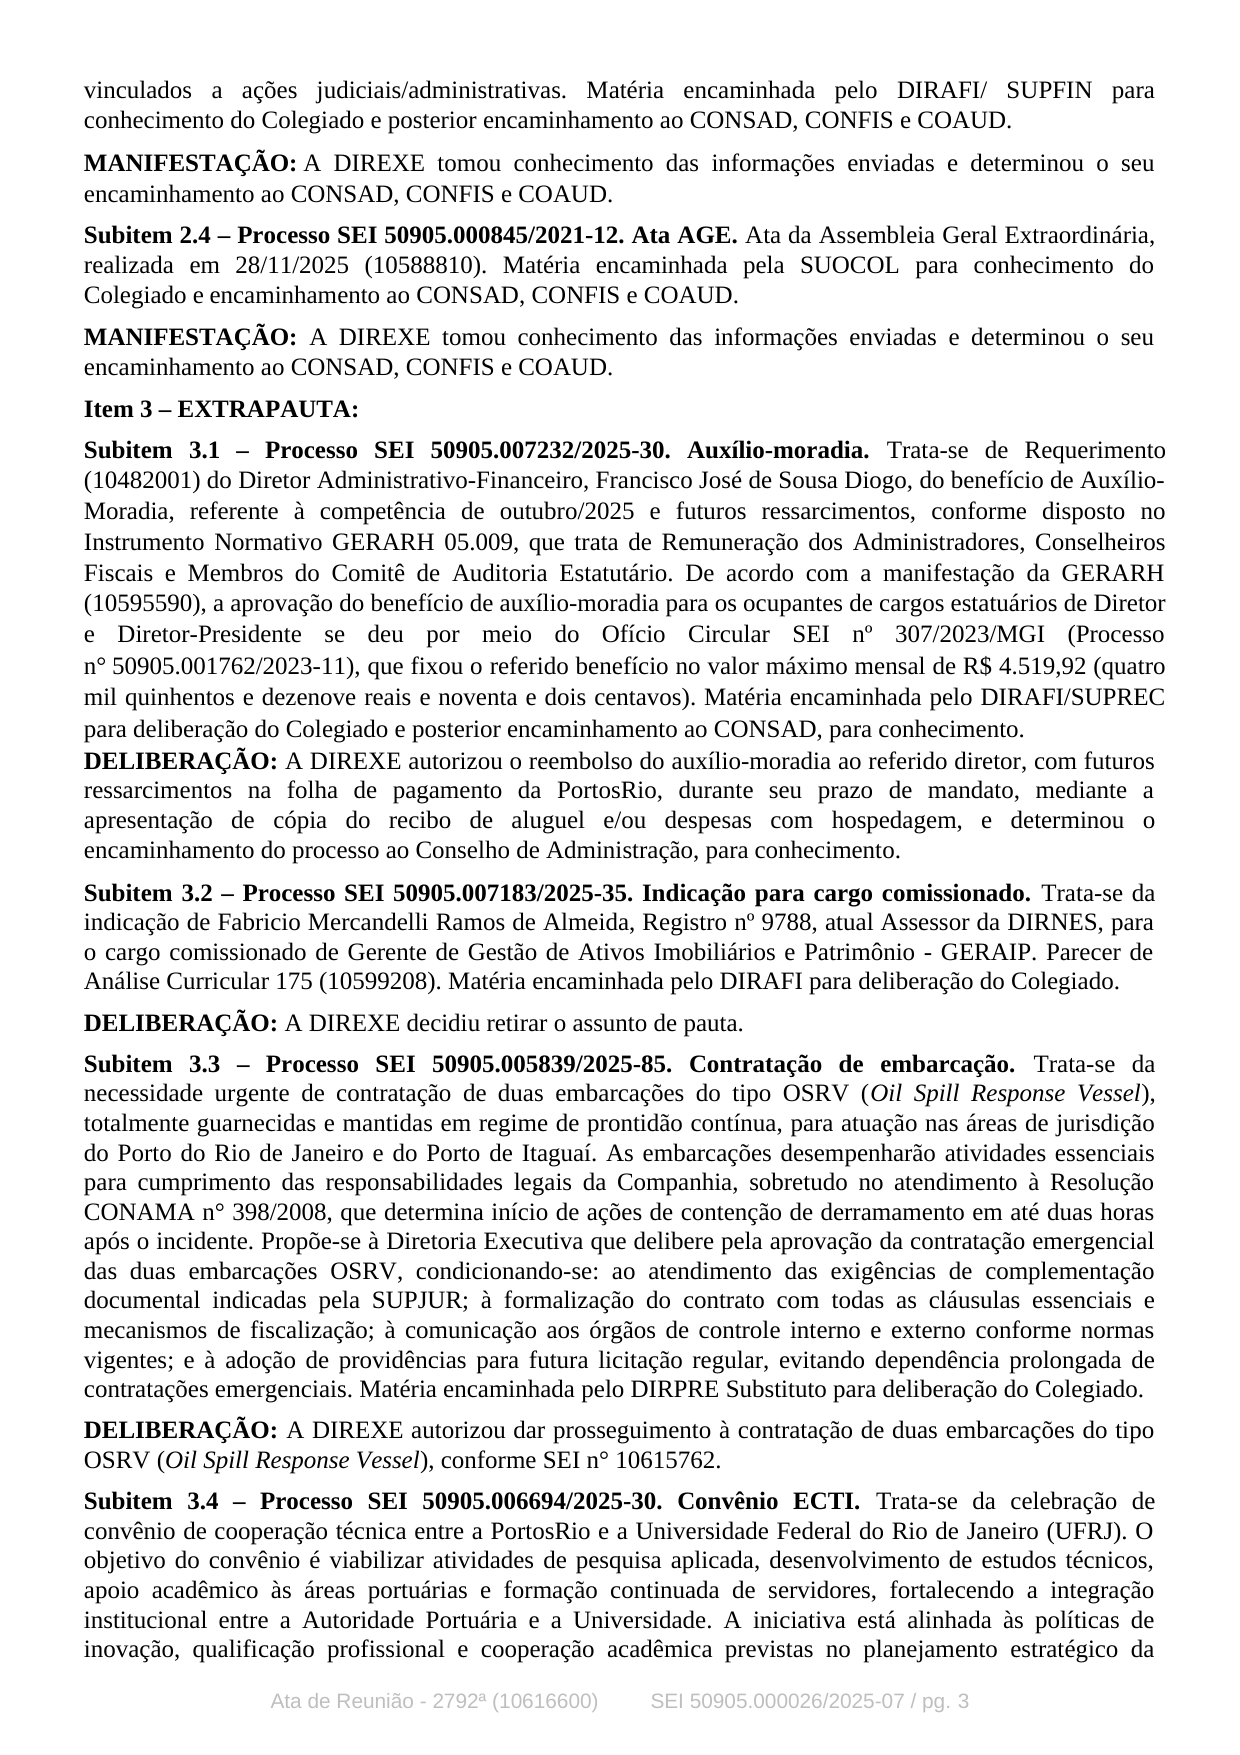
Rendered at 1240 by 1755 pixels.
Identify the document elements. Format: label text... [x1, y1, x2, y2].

text DELIBERAÇÃO: A DIREXE autorizou dar prosseguimento à contratação de duas embarcações do tipo OSRV (Oil Spill Response Vessel), conforme SEI n° 10615762. [84, 1416, 1156, 1474]
text MANIFESTAÇÃO: A DIREXE tomou conhecimento das informações enviadas e determinou o seu encaminhamento ao CONSAD, CONFIS e COAUD. [84, 322, 1156, 381]
text Subitem 2.4 – Processo SEI 50905.000845/2021-12. Ata AGE. Ata da Assembleia Geral Extraordinária, realizada em 28/11/2025 (10588810). Matéria encaminhada pela SUOCOL para conhecimento do Colegiado e encaminhamento ao CONSAD, CONFIS e COAUD. [84, 220, 1156, 310]
text Subitem 3.2 – Processo SEI 50905.007183/2025-35. Indicação para cargo comissionado. Trata-se da indicação de Fabricio Mercandelli Ramos de Almeida, Registro nº 9788, atual Assessor da DIRNES, para o cargo comissionado de Gerente de Gestão de Ativos Imobiliários e Patrimônio - GERAIP. Parecer de Análise Curricular 175 (10599208). Matéria encaminhada pelo DIRAFI para deliberação do Colegiado. [84, 878, 1156, 995]
text Subitem 3.4 – Processo SEI 50905.006694/2025-30. Convênio ECTI. Trata-se da celebração de convênio de cooperação técnica entre a PortosRio e a Universidade Federal do Rio de Janeiro (UFRJ). O objetivo do convênio é viabilizar atividades de pesquisa aplicada, desenvolvimento de estudos técnicos, apoio acadêmico às áreas portuárias e formação continuada de servidores, fortalecendo a integração institucional entre a Autoridade Portuária e a Universidade. A iniciativa está alinhada às políticas de inovação, qualificação profissional e cooperação acadêmica previstas no planejamento estratégico da [84, 1486, 1156, 1663]
text vinculados a ações judiciais/administrativas. Matéria encaminhada pelo DIRAFI/ SUPFIN para conhecimento do Colegiado e posterior encaminhamento ao CONSAD, CONFIS e COAUD. [84, 75, 1156, 135]
text Item 3 – EXTRAPAUTA: [84, 393, 1166, 424]
text Subitem 3.3 – Processo SEI 50905.005839/2025-85. Contratação de embarcação. Trata-se da necessidade urgente de contratação de duas embarcações do tipo OSRV (Oil Spill Response Vessel), totalmente guarnecidas e mantidas em regime de prontidão contínua, para atuação nas áreas de jurisdição do Porto do Rio de Janeiro e do Porto de Itaguaí. As embarcações desempenharão atividades essenciais para cumprimento das responsabilidades legais da Companhia, sobretudo no atendimento à Resolução CONAMA n° 398/2008, que determina início de ações de contenção de derramamento em até duas horas após o incidente. Propõe-se à Diretoria Executiva que delibere pela aprovação da contratação emergencial das duas embarcações OSRV, condicionando-se: ao atendimento das exigências de complementação documental indicadas pela SUPJUR; à formalização do contrato com todas as cláusulas essenciais e mecanismos de fiscalização; à comunicação aos órgãos de controle interno e externo conforme normas vigentes; e à adoção de providências para futura licitação regular, evitando dependência prolongada de contratações emergenciais. Matéria encaminhada pelo DIRPRE Substituto para deliberação do Colegiado. [84, 1049, 1156, 1403]
text Subitem 3.1 – Processo SEI 50905.007232/2025-30. Auxílio-moradia. Trata-se de Requerimento (10482001) do Diretor Administrativo-Financeiro, Francisco José de Sousa Diogo, do benefício de Auxílio-Moradia, referente à competência de outubro/2025 e futuros ressarcimentos, conforme disposto no Instrumento Normativo GERARH 05.009, que trata de Remuneração dos Administradores, Conselheiros Fiscais e Membros do Comitê de Auditoria Estatutário. De acordo com a manifestação da GERARH (10595590), a aprovação do benefício de auxílio-moradia para os ocupantes de cargos estatuários de Diretor e Diretor-Presidente se deu por meio do Ofício Circular SEI nº 307/2023/MGI (Processo n° 50905.001762/2023-11), que fixou o referido benefício no valor máximo mensal de R$ 4.519,92 (quatro mil quinhentos e dezenove reais e noventa e dois centavos). Matéria encaminhada pelo DIRAFI/SUPREC para deliberação do Colegiado e posterior encaminhamento ao CONSAD, para conhecimento. [84, 435, 1166, 744]
text DELIBERAÇÃO: A DIREXE decidiu retirar o assunto de pauta. [84, 1008, 1156, 1036]
text MANIFESTAÇÃO: A DIREXE tomou conhecimento das informações enviadas e determinou o seu encaminhamento ao CONSAD, CONFIS e COAUD. [84, 148, 1156, 208]
text DELIBERAÇÃO: A DIREXE autorizou o reembolso do auxílio-moradia ao referido diretor, com futuros ressarcimentos na folha de pagamento da PortosRio, durante seu prazo de mandato, mediante a apresentação de cópia do recibo de aluguel e/ou despesas com hospedagem, e determinou o encaminhamento do processo ao Conselho de Administração, para conhecimento. [84, 746, 1156, 865]
